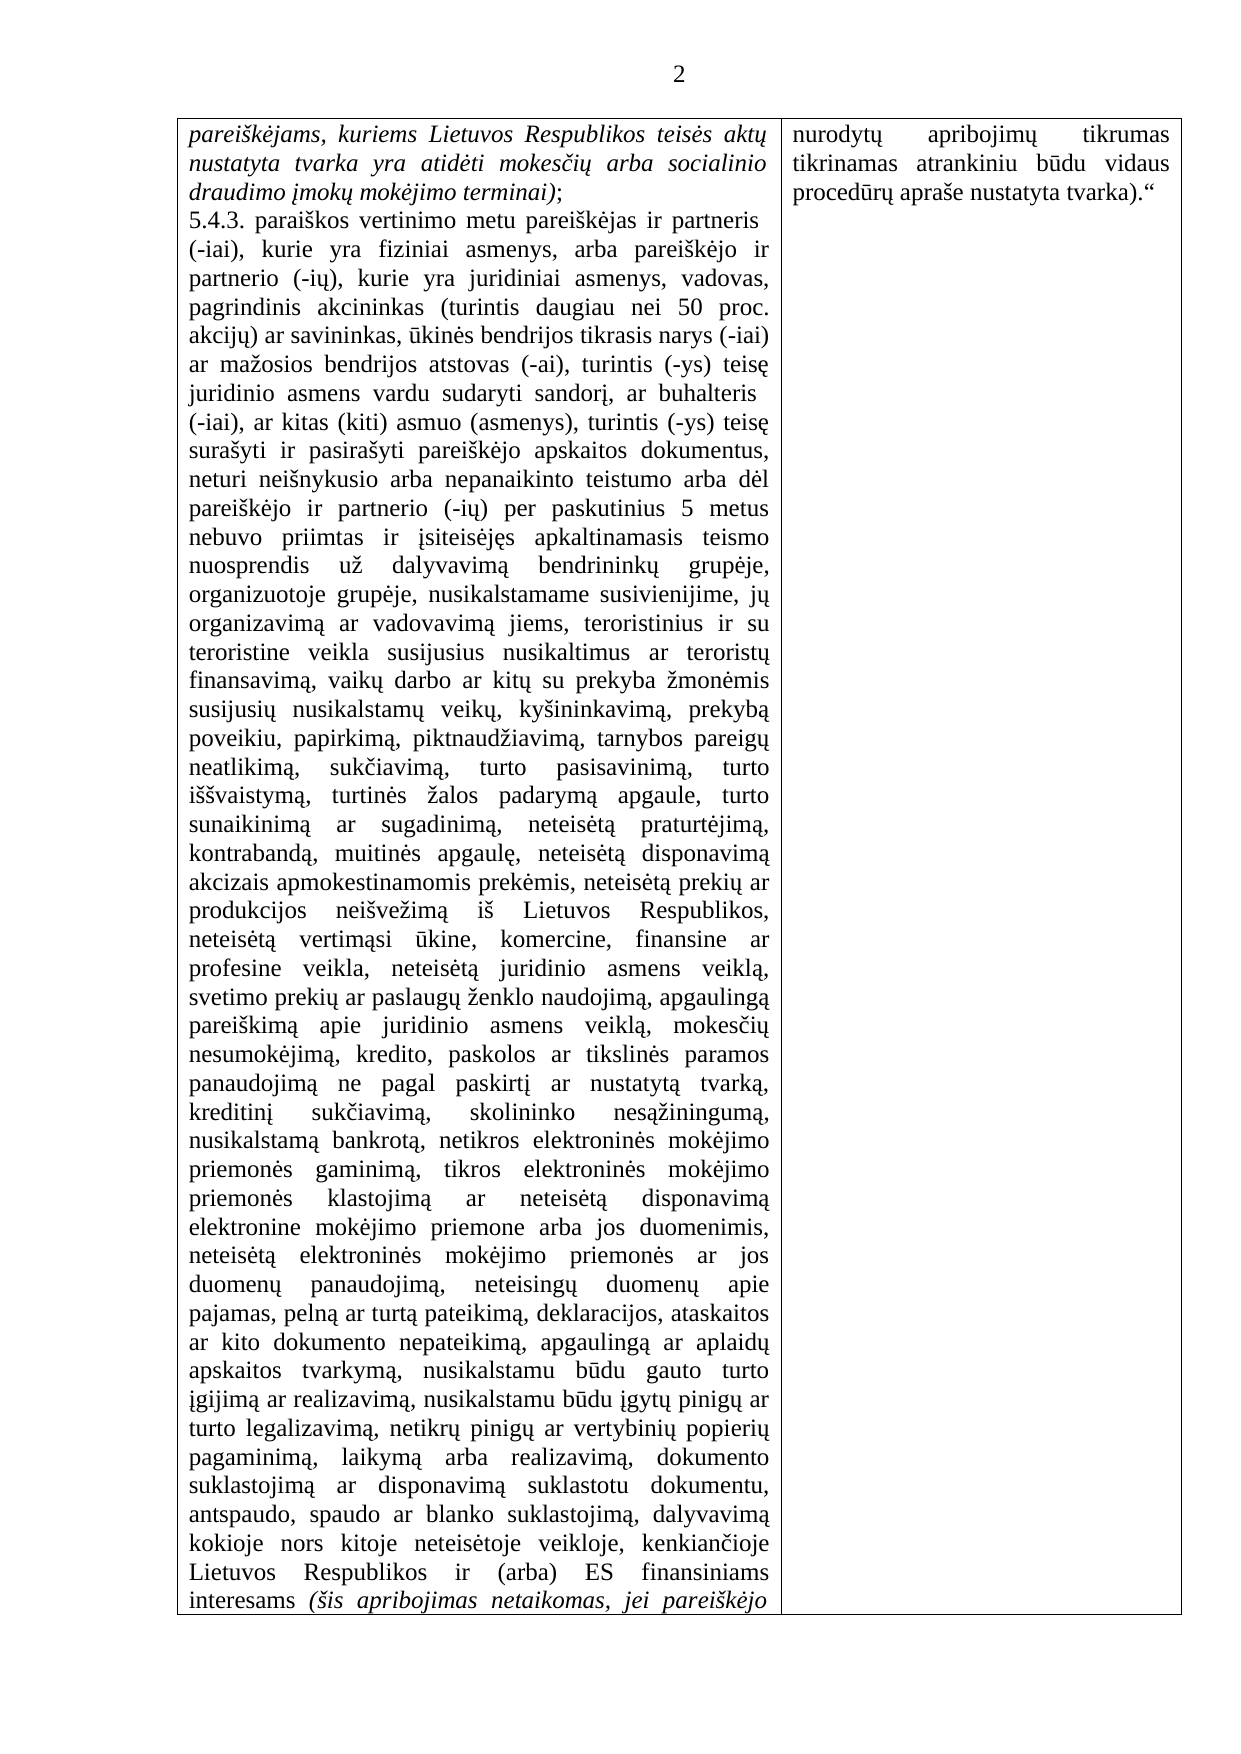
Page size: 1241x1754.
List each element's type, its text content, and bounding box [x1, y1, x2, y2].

table_header pareiškėjams, kuriems Lietuvos Respublikos teisės aktų nustatyta tvarka yra atidėti mokesčių arba socialinio draudimo įmokų mokėjimo terminai); 5.4.3. paraiškos vertinimo metu pareiškėjas ir partneris (-iai), kurie yra fiziniai asmenys, arba pareiškėjo ir partnerio (-ių), kurie yra juridiniai asmenys, vadovas, pagrindinis akcininkas (turintis daugiau nei 50 proc. akcijų) ar savininkas, ūkinės bendrijos tikrasis narys (-iai) ar mažosios bendrijos atstovas (-ai), turintis (-ys) teisę juridinio asmens vardu sudaryti sandorį, ar buhalteris (-iai), ar kitas (kiti) asmuo (asmenys), turintis (-ys) teisę surašyti ir pasirašyti pareiškėjo apskaitos dokumentus, neturi neišnykusio arba nepanaikinto teistumo arba dėl pareiškėjo ir partnerio (-ių) per paskutinius 5 metus nebuvo priimtas ir įsiteisėjęs apkaltinamasis teismo nuosprendis už dalyvavimą bendrininkų grupėje, organizuotoje grupėje, nusikalstamame susivienijime, jų organizavimą ar vadovavimą jiems, teroristinius ir su teroristine veikla susijusius nusikaltimus ar teroristų finansavimą, vaikų darbo ar kitų su prekyba žmonėmis susijusių nusikalstamų veikų, kyšininkavimą, prekybą poveikiu, papirkimą, piktnaudžiavimą, tarnybos pareigų neatlikimą, sukčiavimą, turto pasisavinimą, turto iššvaistymą, turtinės žalos padarymą apgaule, turto sunaikinimą ar sugadinimą, neteisėtą praturtėjimą, kontrabandą, muitinės apgaulę, neteisėtą disponavimą akcizais apmokestinamomis prekėmis, neteisėtą prekių ar produkcijos neišvežimą iš Lietuvos Respublikos, neteisėtą vertimąsi ūkine, komercine, finansine ar profesine veikla, neteisėtą juridinio asmens veiklą, svetimo prekių ar paslaugų ženklo naudojimą, apgaulingą pareiškimą apie juridinio asmens veiklą, mokesčių nesumokėjimą, kredito, paskolos ar tikslinės paramos panaudojimą ne pagal paskirtį ar nustatytą tvarką, kreditinį sukčiavimą, skolininko nesąžiningumą, nusikalstamą bankrotą, netikros elektroninės mokėjimo priemonės gaminimą, tikros elektroninės mokėjimo priemonės klastojimą ar neteisėtą disponavimą elektronine mokėjimo priemone arba jos duomenimis, neteisėtą elektroninės mokėjimo priemonės ar jos duomenų panaudojimą, neteisingų duomenų apie pajamas, pelną ar turtą pateikimą, deklaracijos, ataskaitos ar kito dokumento nepateikimą, apgaulingą ar aplaidų apskaitos tvarkymą, nusikalstamu būdu gauto turto įgijimą ar realizavimą, nusikalstamu būdu įgytų pinigų ar turto legalizavimą, netikrų pinigų ar vertybinių popierių pagaminimą, laikymą arba realizavimą, dokumento suklastojimą ar disponavimą suklastotu dokumentu, antspaudo, spaudo ar blanko suklastojimą, dalyvavimą kokioje nors kitoje neteisėtoje veikloje, kenkiančioje Lietuvos Respublikos ir (arba) ES finansiniams interesams (šis apribojimas netaikomas, jei pareiškėjo [178, 119, 781, 1614]
table_header nurodytų apribojimų tikrumas tikrinamas atrankiniu būdu vidaus procedūrų apraše nustatyta tvarka).“ [782, 119, 1181, 1614]
